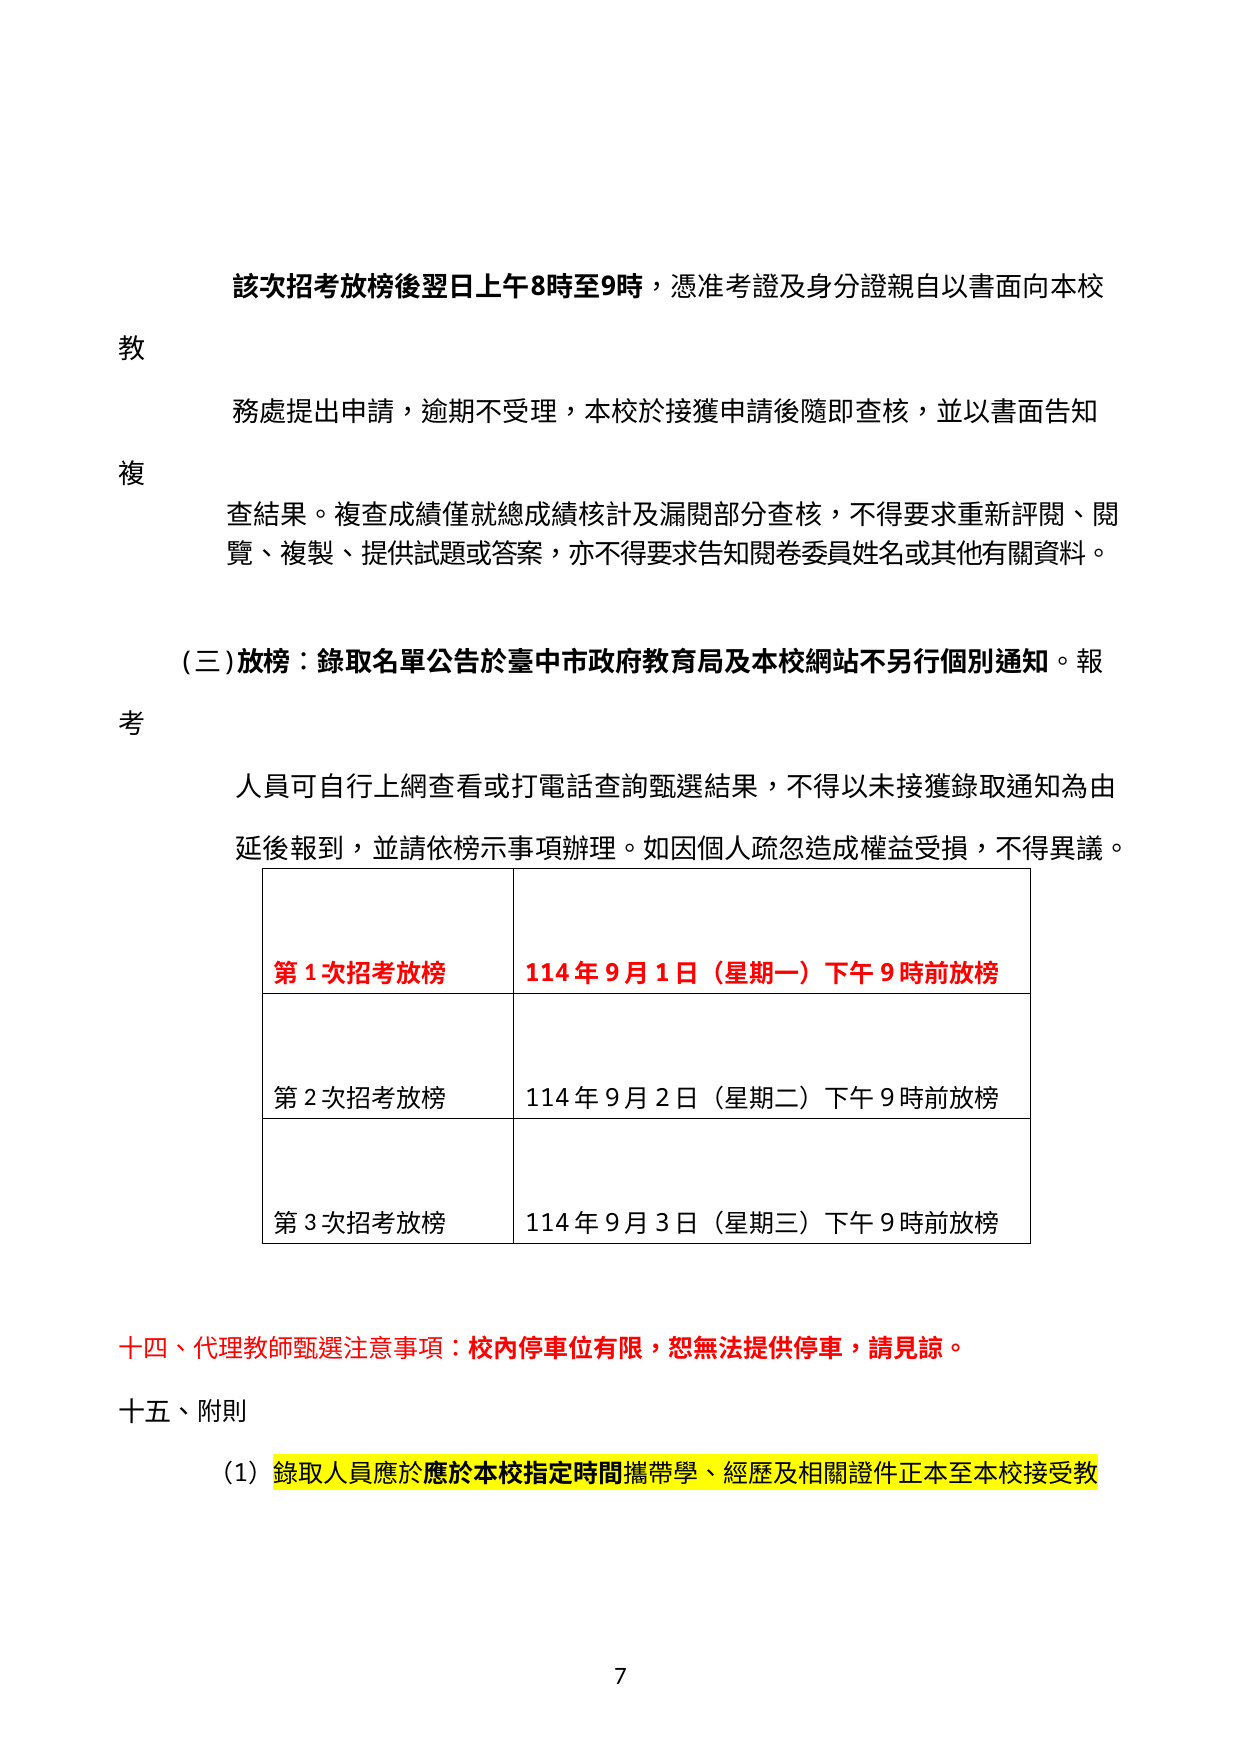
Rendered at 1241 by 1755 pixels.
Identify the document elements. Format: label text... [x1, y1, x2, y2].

text 查結果。複查成績僅就總成績核計及漏閱部分查核，不得要求重新評閱、閱 [112, 493, 1122, 532]
table_cell 第2次招考放榜 [263, 994, 513, 1118]
text 覽、複製、提供試題或答案，亦不得要求告知閱卷委員姓名或其他有關資料。 [112, 532, 1122, 571]
table_cell 114年9月3日（星期三）下午9時前放榜 [514, 1119, 1030, 1243]
text 十五、附則 [118, 1368, 1122, 1430]
table_header 第1次招考放榜 [263, 869, 513, 993]
text 務處提出申請，逾期不受理，本校於接獲申請後隨即查核，並以書面告知複 [118, 368, 1122, 493]
table_cell 第3次招考放榜 [263, 1119, 513, 1243]
list 錄取人員應於應於本校指定時間攜帶學、經歷及相關證件正本至本校接受教 [208, 1430, 1122, 1493]
table_cell 114年9月2日（星期二）下午9時前放榜 [514, 994, 1030, 1118]
text 該次招考放榜後翌日上午8時至9時，憑准考證及身分證親自以書面向本校教 [118, 243, 1122, 368]
text (三)放榜：錄取名單公告於臺中市政府教育局及本校網站不另行個別通知。報考 [118, 618, 1122, 743]
text 十四、代理教師甄選注意事項：校內停車位有限，恕無法提供停車，請見諒。 [118, 1305, 1122, 1368]
table_header 114年9月1日（星期一）下午9時前放榜 [514, 869, 1030, 993]
text 延後報到，並請依榜示事項辦理。如因個人疏忽造成權益受損，不得異議。 [118, 805, 1122, 868]
text 人員可自行上網查看或打電話查詢甄選結果，不得以未接獲錄取通知為由 [118, 743, 1122, 805]
